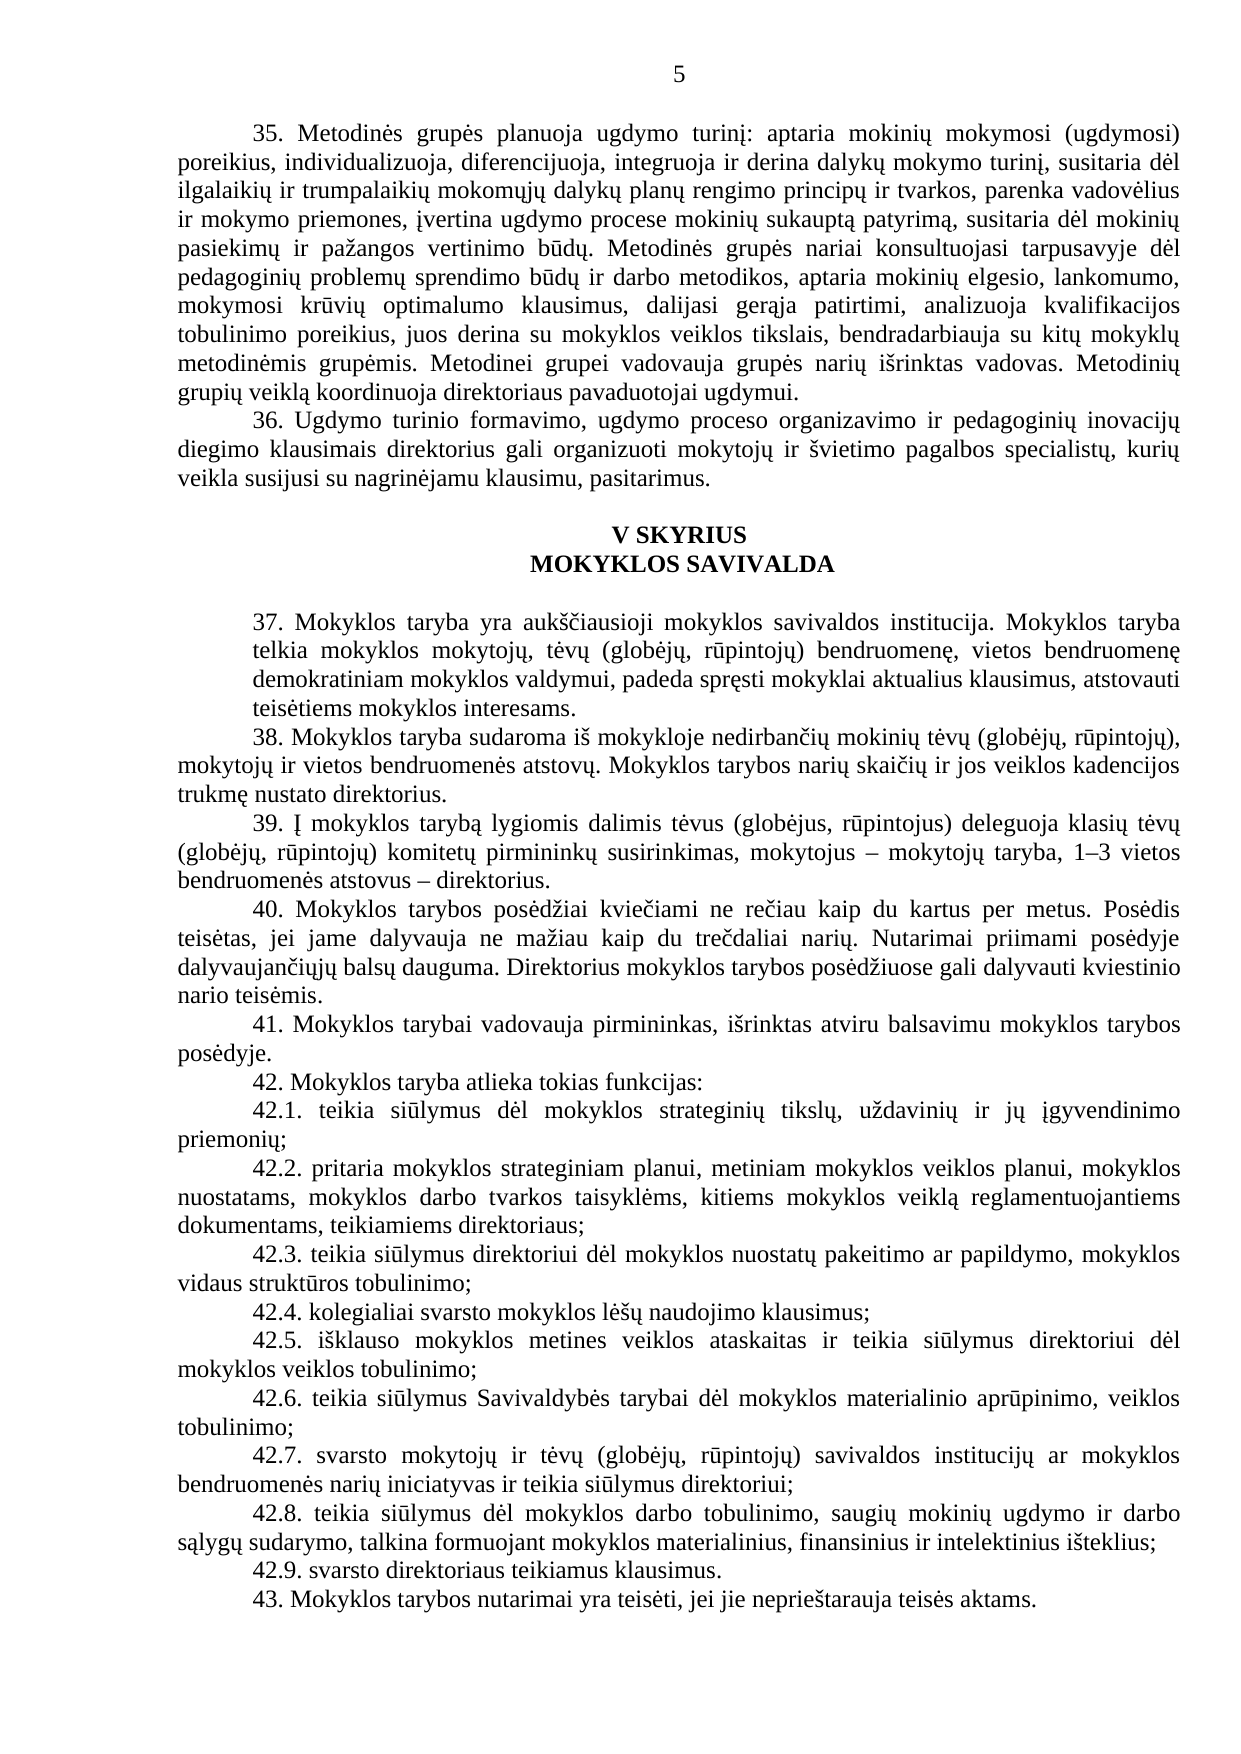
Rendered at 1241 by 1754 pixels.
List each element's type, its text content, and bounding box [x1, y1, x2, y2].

text 37. Mokyklos taryba yra aukščiausioji mokyklos savivaldos institucija. Mokyklos taryba telkia mokyklos mokytojų, tėvų (globėjų, rūpintojų) bendruomenę, vietos bendruomenę demokratiniam mokyklos valdymui, padeda spręsti mokyklai aktualius klausimus, atstovauti teisėtiems mokyklos interesams. [252, 607, 1181, 722]
text 42.7. svarsto mokytojų ir tėvų (globėjų, rūpintojų) savivaldos institucijų ar mokyklos bendruomenės narių iniciatyvas ir teikia siūlymus direktoriui; [177, 1441, 1181, 1498]
text 42.8. teikia siūlymus dėl mokyklos darbo tobulinimo, saugių mokinių ugdymo ir darbo sąlygų sudarymo, talkina formuojant mokyklos materialinius, finansinius ir intelektinius išteklius; [177, 1498, 1181, 1556]
text 42.2. pritaria mokyklos strateginiam planui, metiniam mokyklos veiklos planui, mokyklos nuostatams, mokyklos darbo tvarkos taisyklėms, kitiems mokyklos veiklą reglamentuojantiems dokumentams, teikiamiems direktoriaus; [177, 1153, 1181, 1239]
text 43. Mokyklos tarybos nutarimai yra teisėti, jei jie neprieštarauja teisės aktams. [177, 1584, 1181, 1613]
text 42.1. teikia siūlymus dėl mokyklos strateginių tikslų, uždavinių ir jų įgyvendinimo priemonių; [177, 1096, 1181, 1153]
text 35. Metodinės grupės planuoja ugdymo turinį: aptaria mokinių mokymosi (ugdymosi) poreikius, individualizuoja, diferencijuoja, integruoja ir derina dalykų mokymo turinį, susitaria dėl ilgalaikių ir trumpalaikių mokomųjų dalykų planų rengimo principų ir tvarkos, parenka vadovėlius ir mokymo priemones, įvertina ugdymo procese mokinių sukauptą patyrimą, susitaria dėl mokinių pasiekimų ir pažangos vertinimo būdų. Metodinės grupės nariai konsultuojasi tarpusavyje dėl pedagoginių problemų sprendimo būdų ir darbo metodikos, aptaria mokinių elgesio, lankomumo, mokymosi krūvių optimalumo klausimus, dalijasi gerąja patirtimi, analizuoja kvalifikacijos tobulinimo poreikius, juos derina su mokyklos veiklos tikslais, bendradarbiauja su kitų mokyklų metodinėmis grupėmis. Metodinei grupei vadovauja grupės narių išrinktas vadovas. Metodinių grupių veiklą koordinuoja direktoriaus pavaduotojai ugdymui. [177, 118, 1181, 406]
text 42.5. išklauso mokyklos metines veiklos ataskaitas ir teikia siūlymus direktoriui dėl mokyklos veiklos tobulinimo; [177, 1326, 1181, 1383]
text 40. Mokyklos tarybos posėdžiai kviečiami ne rečiau kaip du kartus per metus. Posėdis teisėtas, jei jame dalyvauja ne mažiau kaip du trečdaliai narių. Nutarimai priimami posėdyje dalyvaujančiųjų balsų dauguma. Direktorius mokyklos tarybos posėdžiuose gali dalyvauti kviestinio nario teisėmis. [177, 894, 1181, 1009]
text 42.9. svarsto direktoriaus teikiamus klausimus. [177, 1556, 1181, 1584]
text 36. Ugdymo turinio formavimo, ugdymo proceso organizavimo ir pedagoginių inovacijų diegimo klausimais direktorius gali organizuoti mokytojų ir švietimo pagalbos specialistų, kurių veikla susijusi su nagrinėjamu klausimu, pasitarimus. [177, 406, 1181, 492]
text MOKYKLOS SAVIVALDA [177, 549, 1181, 578]
text 42.4. kolegialiai svarsto mokyklos lėšų naudojimo klausimus; [177, 1297, 1181, 1326]
text 42. Mokyklos taryba atlieka tokias funkcijas: [177, 1067, 1181, 1096]
text V SKYRIUS [177, 521, 1181, 549]
text 42.6. teikia siūlymus Savivaldybės tarybai dėl mokyklos materialinio aprūpinimo, veiklos tobulinimo; [177, 1383, 1181, 1441]
text 39. Į mokyklos tarybą lygiomis dalimis tėvus (globėjus, rūpintojus) deleguoja klasių tėvų (globėjų, rūpintojų) komitetų pirmininkų susirinkimas, mokytojus – mokytojų taryba, 1–3 vietos bendruomenės atstovus – direktorius. [177, 808, 1181, 894]
text 42.3. teikia siūlymus direktoriui dėl mokyklos nuostatų pakeitimo ar papildymo, mokyklos vidaus struktūros tobulinimo; [177, 1239, 1181, 1297]
text 38. Mokyklos taryba sudaroma iš mokykloje nedirbančių mokinių tėvų (globėjų, rūpintojų), mokytojų ir vietos bendruomenės atstovų. Mokyklos tarybos narių skaičių ir jos veiklos kadencijos trukmę nustato direktorius. [177, 722, 1181, 808]
text 41. Mokyklos tarybai vadovauja pirmininkas, išrinktas atviru balsavimu mokyklos tarybos posėdyje. [177, 1009, 1181, 1067]
